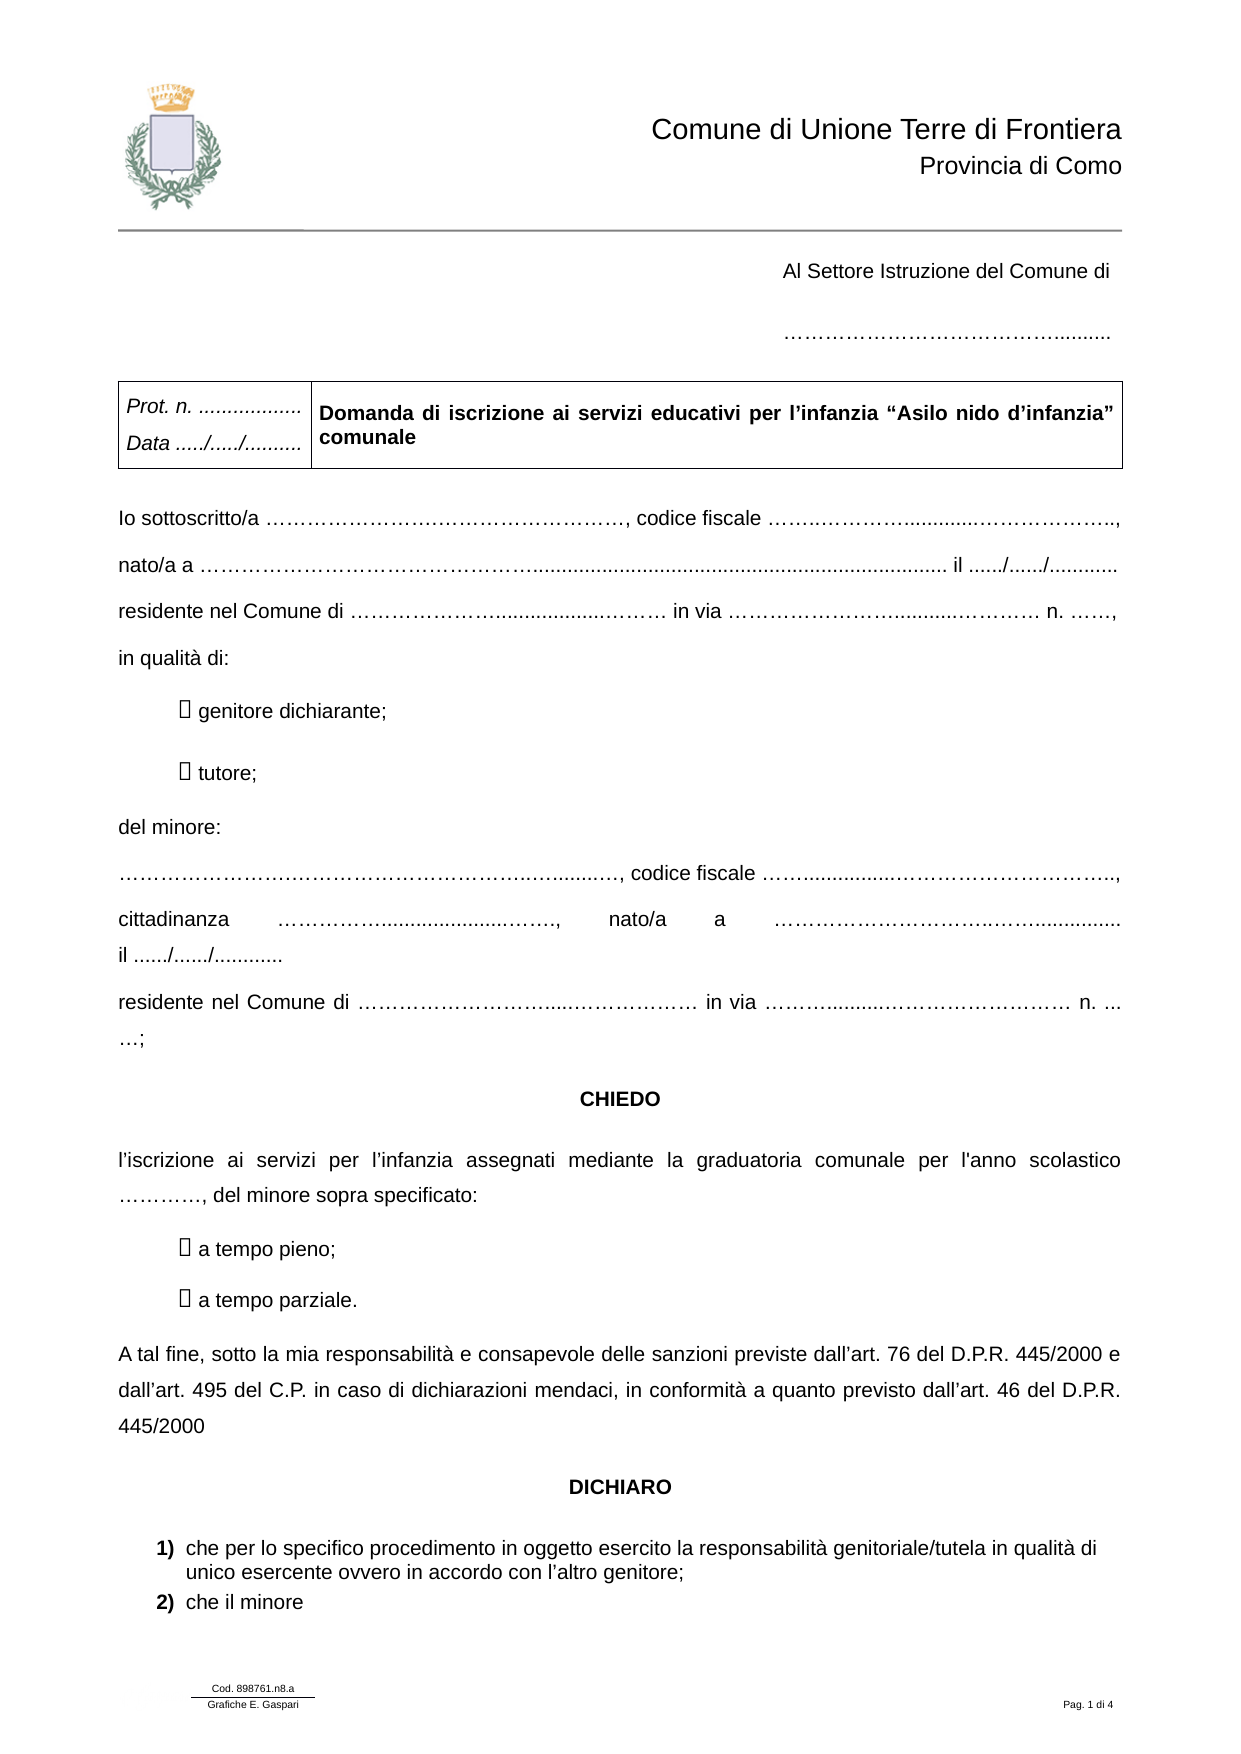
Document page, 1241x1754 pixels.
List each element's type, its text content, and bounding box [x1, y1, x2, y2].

text nato/a a …………………………………………........................................................................ il ....../....../............ [118, 553, 1122, 577]
text residente nel Comune di ……………………….....……………… in via ………..........……………………… n. ...…; [118, 989, 1122, 1049]
text cittadinanza ……………......................……., nato/a a …………………………..……............... il ....../....../............ [118, 907, 1122, 967]
text …………………….……………………………..…........…, codice fiscale ……................………………………….., [118, 861, 1122, 885]
text in qualità di: [118, 645, 1122, 669]
table_header Domanda di iscrizione ai servizi educativi per l’infanzia “Asilo nido d’infanzia” comunale [312, 382, 1122, 468]
text residente nel Comune di …………………...................……… in via ……………………...........………… n. ……, [118, 599, 1122, 623]
text Comune di Unione Terre di Frontiera [224, 112, 1122, 146]
text Provincia di Como [224, 151, 1122, 179]
text  a tempo pieno; [177, 1230, 1122, 1264]
text del minore: [118, 814, 1122, 838]
text Io sottoscritto/a …………………….………………………, codice fiscale ……..………….............……………….., [118, 506, 1122, 530]
list che il minore [156, 1590, 1122, 1614]
text ………………………………….......... [118, 320, 1122, 344]
text DICHIARO [118, 1475, 1122, 1499]
text  tutore; [177, 753, 1122, 787]
list che per lo specifico procedimento in oggetto esercito la responsabilità genitoriale/tutela in qualità di unico esercente ovvero in accordo con l’altro genitore; [156, 1536, 1122, 1584]
picture [122, 81, 224, 213]
text l’iscrizione ai servizi per l’infanzia assegnati mediante la graduatoria comunale per l'anno scolastico …………, del minore sopra specificato: [118, 1147, 1122, 1207]
text  a tempo parziale. [177, 1281, 1122, 1315]
text CHIEDO [118, 1086, 1122, 1110]
text Al Settore Istruzione del Comune di [118, 259, 1122, 283]
text A tal fine, sotto la mia responsabilità e consapevole delle sanzioni previste dall’art. 76 del D.P.R. 445/2000 e dall’art. 495 del C.P. in caso di dichiarazioni mendaci, in conformità a quanto previsto dall’art. 46 del D.P.R. 445/2000 [118, 1342, 1122, 1438]
text  genitore dichiarante; [177, 692, 1122, 726]
table_header Prot. n. .................. Data ...../...../.......... [119, 382, 311, 468]
